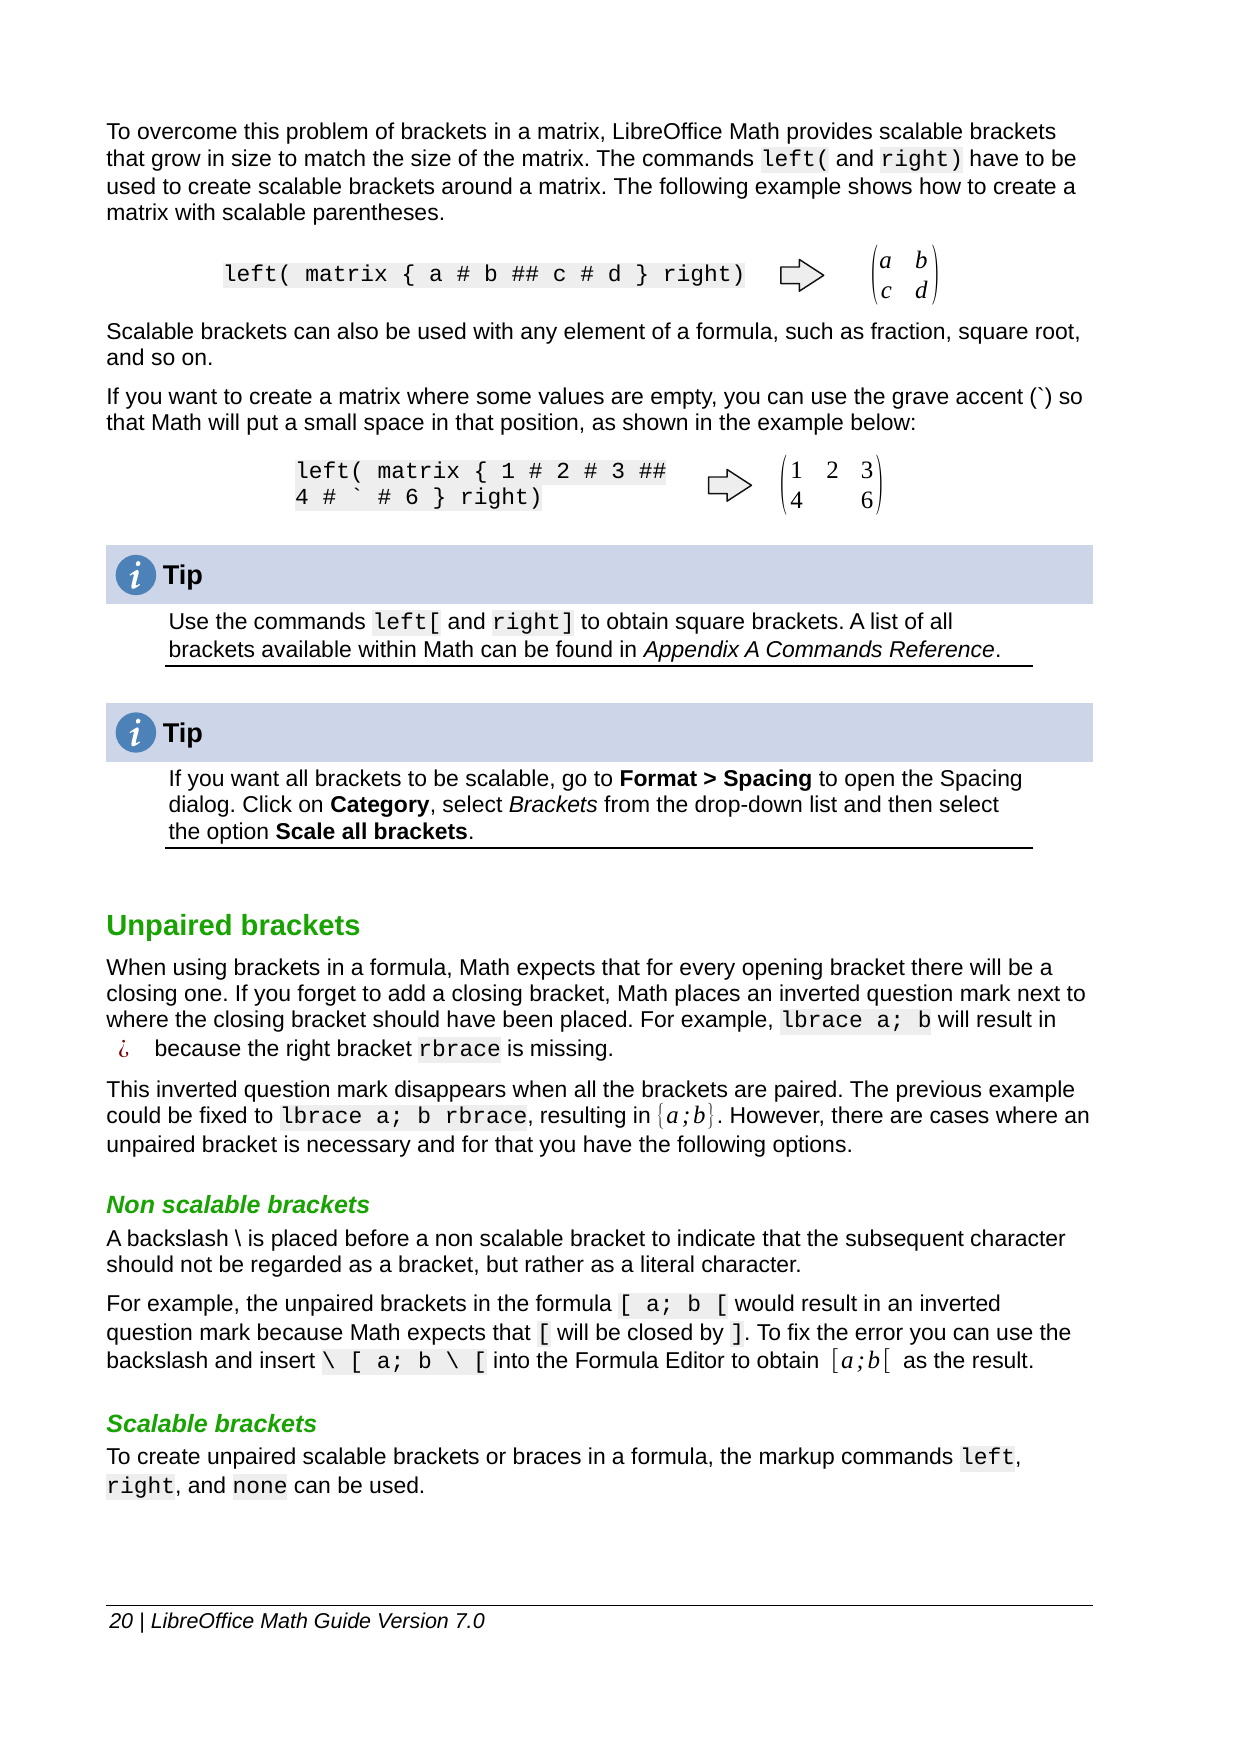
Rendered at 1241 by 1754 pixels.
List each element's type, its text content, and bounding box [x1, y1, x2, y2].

table_header [764, 238, 834, 318]
subtitle Scalable brackets [106, 1408, 1093, 1437]
table_header left( matrix { a # b ## c # d } right) [205, 238, 763, 318]
table_header [691, 448, 762, 528]
table_header [834, 238, 994, 318]
subtitle Unpaired brackets [106, 908, 1093, 942]
text This inverted question mark disappears when all the brackets are paired. The previous example could be fixed to lbrace a; b rbrace, resulting in . However, there are cases where an unpaired bracket is necessary and for that you have the following options. [106, 1076, 1093, 1157]
text To overcome this problem of brackets in a matrix, LibreOffice Math provides scalable brackets that grow in size to match the size of the matrix. The commands left( and right) have to be used to create scalable brackets around a matrix. The following example shows how to create a matrix with scalable parentheses. [106, 118, 1093, 226]
subtitle Tip [106, 703, 1093, 762]
text When using brackets in a formula, Math expects that for every opening bracket there will be a closing one. If you forget to add a closing bracket, Math places an inverted question mark next to where the closing bracket should have been placed. For example, lbrace a; b will result in because the right bracket rbrace is missing. [106, 954, 1093, 1063]
table_header left( matrix { 1 # 2 # 3 ## 4 # ` # 6 } right) [278, 448, 691, 528]
text For example, the unpaired brackets in the formula [ a; b [ would result in an inverted question mark because Math expects that [ will be closed by ]. To fix the error you can use the backslash and insert \ [ a; b \ [ into the Formula Editor to obtain as the result. [106, 1290, 1093, 1375]
text If you want to create a matrix where some values are empty, you can use the grave accent (`) so that Math will put a small space in that position, as shown in the example below: [106, 383, 1093, 436]
text If you want all brackets to be scalable, go to Format > Spacing to open the Spacing dialog. Click on Category, select Brackets from the drop-down list and then select the option Scale all brackets. [165, 762, 1033, 847]
table_header [762, 448, 921, 528]
text Use the commands left[ and right] to obtain square brackets. A list of all brackets available within Math can be found in Appendix A Commands Reference. [165, 604, 1033, 665]
text Scalable brackets can also be used with any element of a formula, such as fraction, square root, and so on. [106, 318, 1093, 370]
subtitle Non scalable brackets [106, 1190, 1093, 1219]
text A backslash \ is placed before a non scalable bracket to indicate that the subsequent character should not be regarded as a bracket, but rather as a literal character. [106, 1225, 1093, 1278]
text To create unpaired scalable brackets or braces in a formula, the markup commands left, right, and none can be used. [106, 1443, 1093, 1500]
subtitle Tip [106, 545, 1093, 604]
